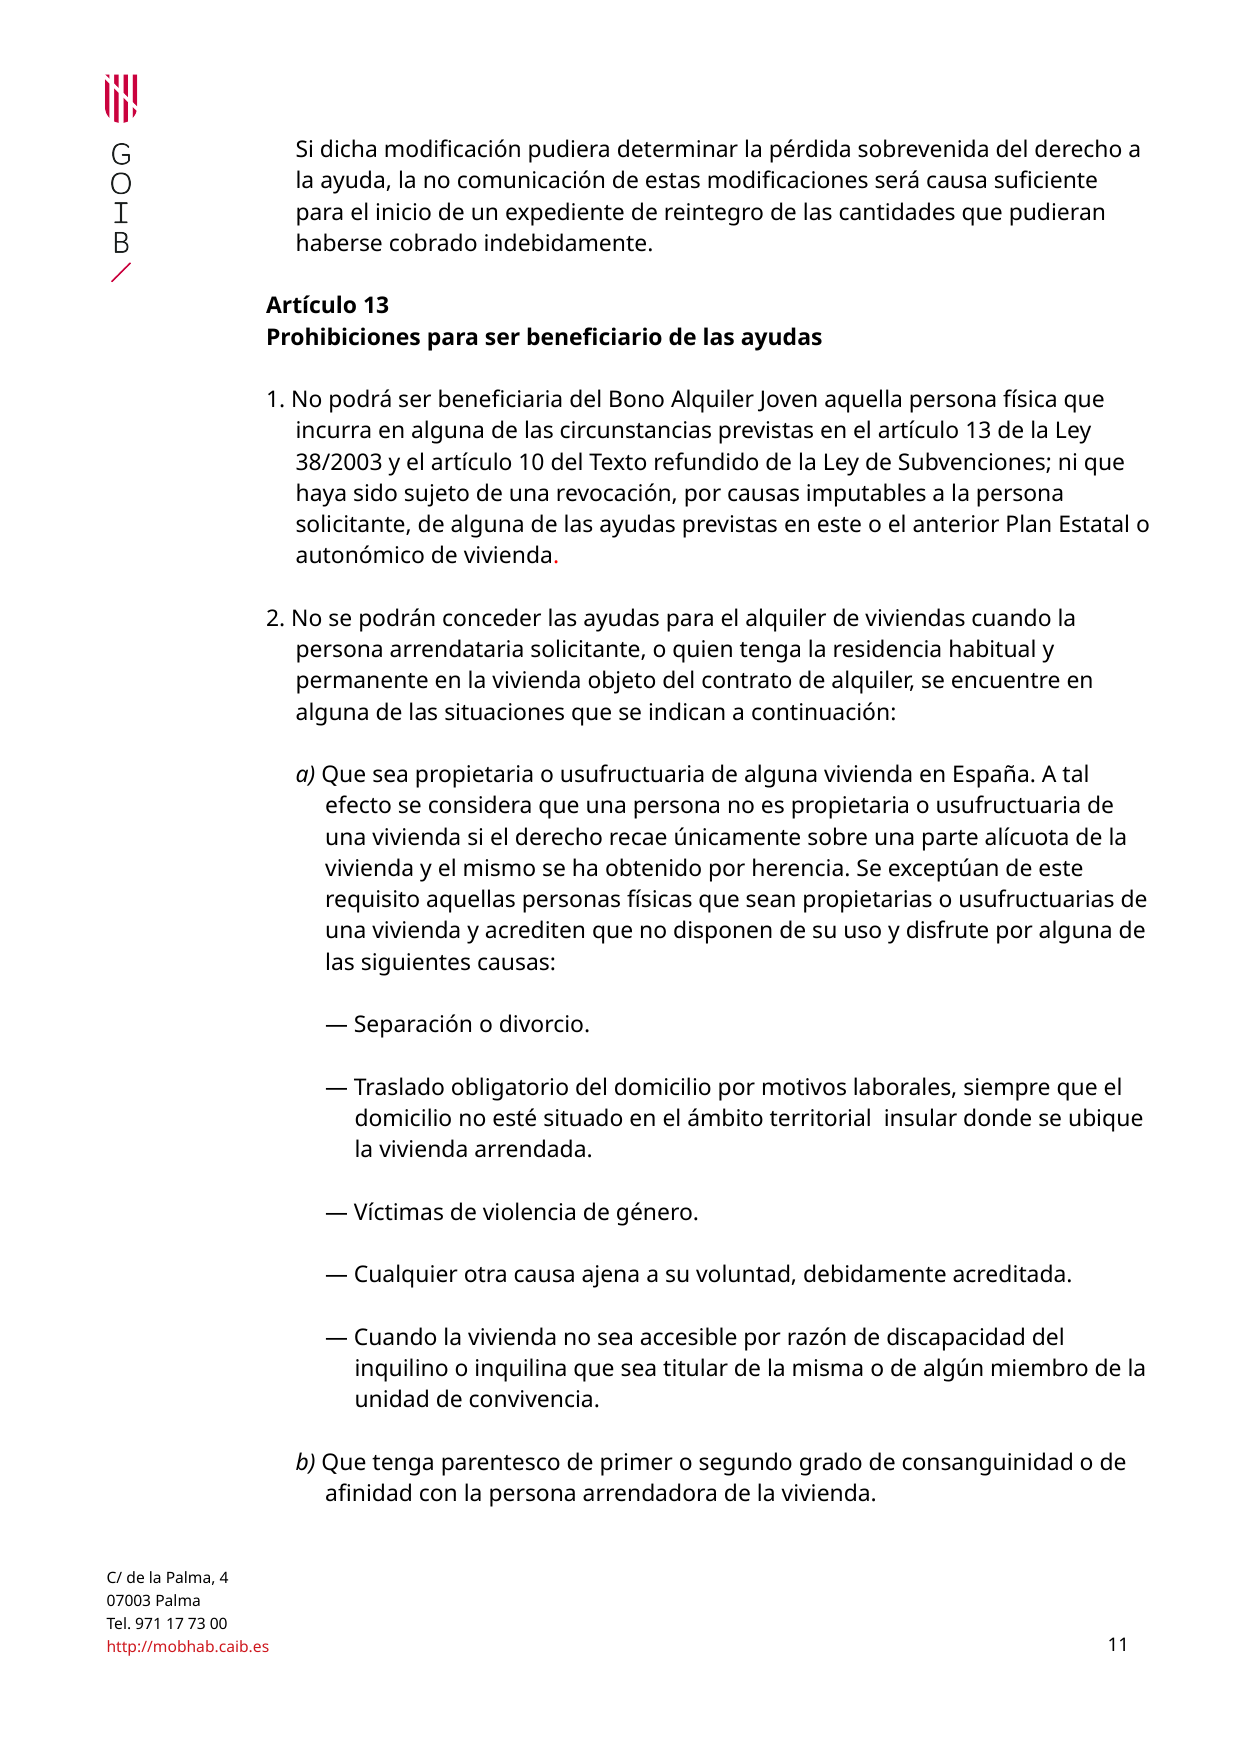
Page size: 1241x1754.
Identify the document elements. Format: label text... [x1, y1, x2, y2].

text Prohibiciones para ser beneficiario de las ayudas [266, 320, 1152, 352]
text — Víctimas de violencia de género. [266, 1195, 1152, 1227]
text — Traslado obligatorio del domicilio por motivos laborales, siempre que el domicilio no esté situado en el ámbito territorial insular donde se ubique la vivienda arrendada. [325, 1070, 1152, 1164]
text a) Que sea propietaria o usufructuaria de alguna vivienda en España. A tal efecto se considera que una persona no es propietaria o usufructuaria de una vivienda si el derecho recae únicamente sobre una parte alícuota de la vivienda y el mismo se ha obtenido por herencia. Se exceptúan de este requisito aquellas personas físicas que sean propietarias o usufructuarias de una vivienda y acrediten que no disponen de su uso y disfrute por alguna de las siguientes causas: [295, 758, 1152, 977]
picture [76, 51, 166, 313]
text 2. No se podrán conceder las ayudas para el alquiler de viviendas cuando la persona arrendataria solicitante, o quien tenga la residencia habitual y permanente en la vivienda objeto del contrato de alquiler, se encuentre en alguna de las situaciones que se indican a continuación: [266, 602, 1152, 727]
text Artículo 13 [266, 289, 1152, 320]
text Si dicha modificación pudiera determinar la pérdida sobrevenida del derecho a la ayuda, la no comunicación de estas modificaciones será causa suficiente para el inicio de un expediente de reintegro de las cantidades que pudieran haberse cobrado indebidamente. [295, 133, 1152, 258]
text 1. No podrá ser beneficiaria del Bono Alquiler Joven aquella persona física que incurra en alguna de las circunstancias previstas en el artículo 13 de la Ley 38/2003 y el artículo 10 del Texto refundido de la Ley de Subvenciones; ni que haya sido sujeto de una revocación, por causas imputables a la persona solicitante, de alguna de las ayudas previstas en este o el anterior Plan Estatal o autonómico de vivienda. [266, 383, 1152, 570]
text — Separación o divorcio. [266, 1008, 1152, 1039]
text b) Que tenga parentesco de primer o segundo grado de consanguinidad o de afinidad con la persona arrendadora de la vivienda. [295, 1445, 1152, 1508]
text — Cualquier otra causa ajena a su voluntad, debidamente acreditada. [266, 1258, 1152, 1289]
text — Cuando la vivienda no sea accesible por razón de discapacidad del inquilino o inquilina que sea titular de la misma o de algún miembro de la unidad de convivencia. [325, 1320, 1152, 1414]
